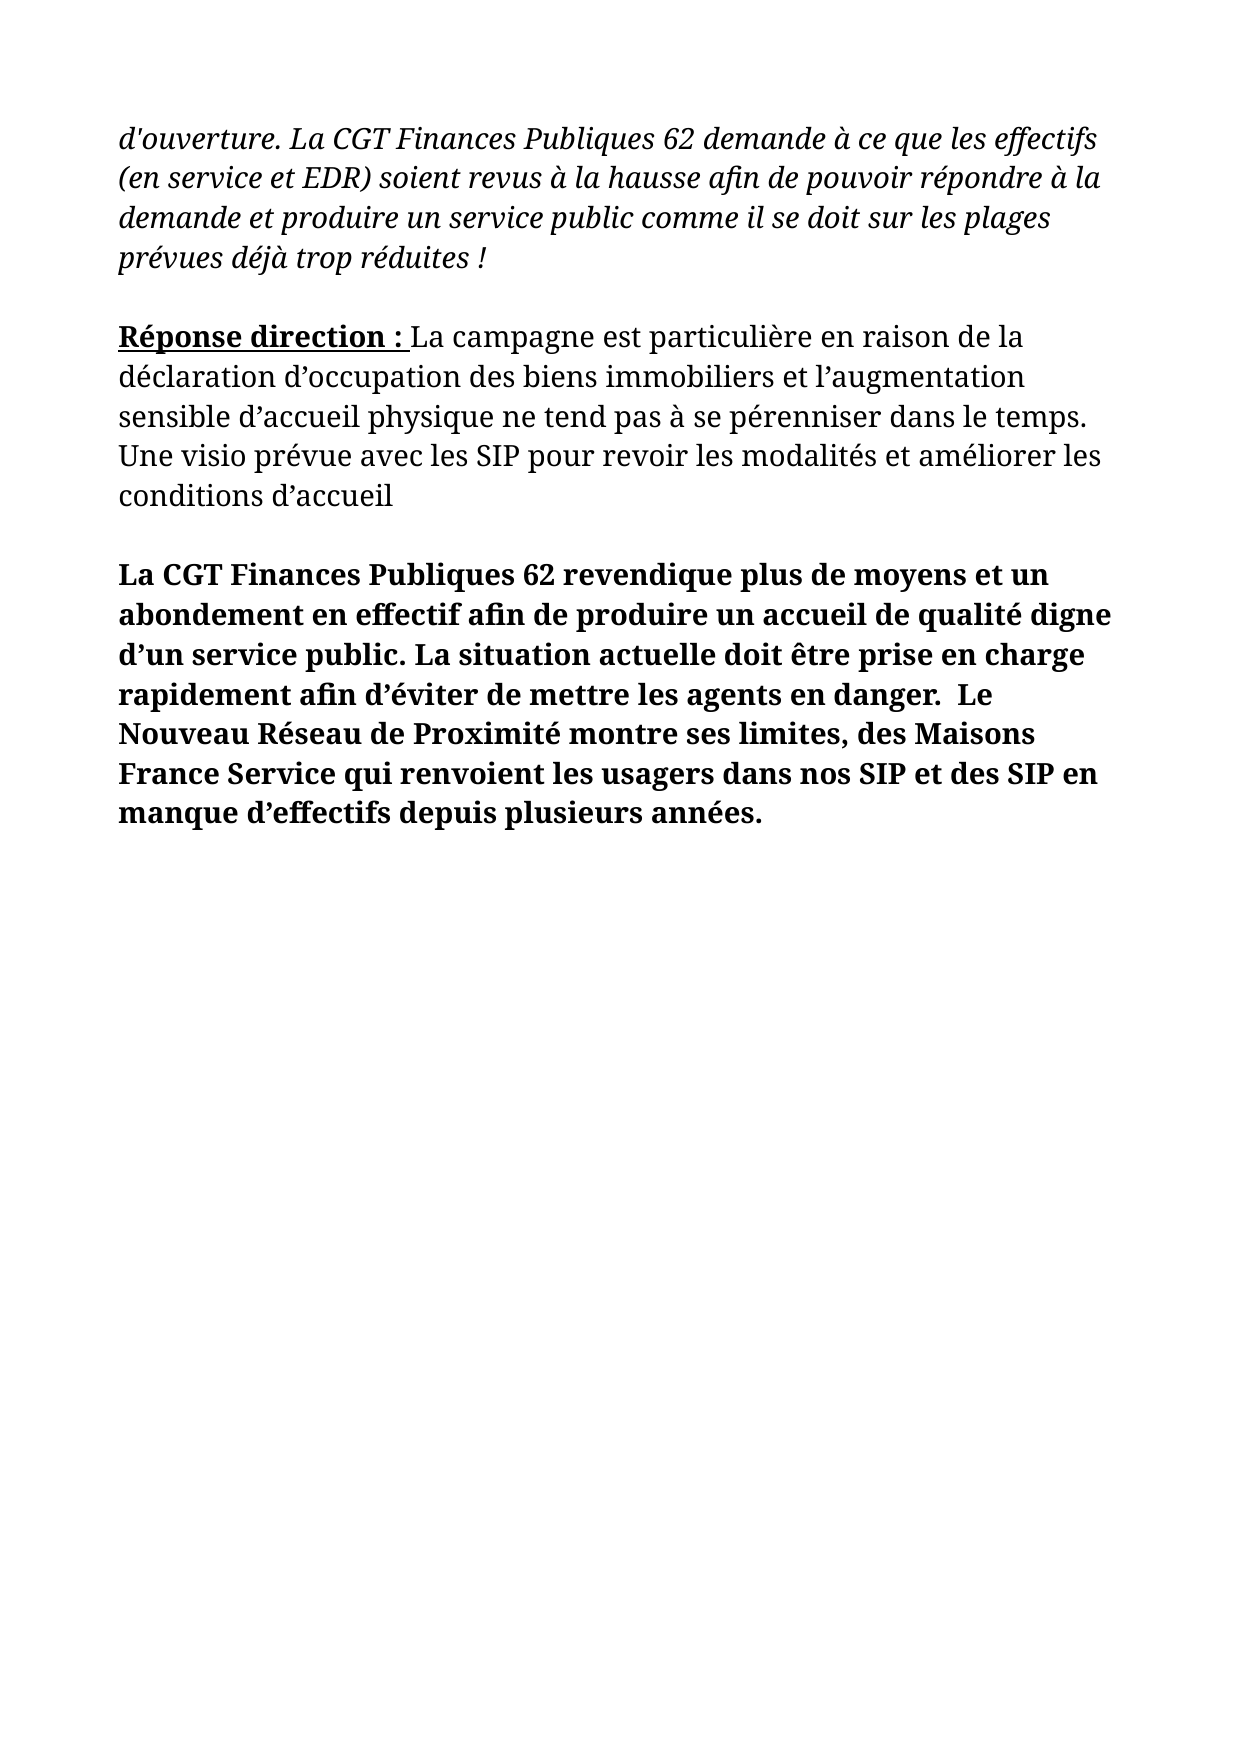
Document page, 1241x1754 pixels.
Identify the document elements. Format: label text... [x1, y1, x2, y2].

text d'ouverture. La CGT Finances Publiques 62 demande à ce que les effectifs (en service et EDR) soient revus à la hausse afin de pouvoir répondre à la demande et produire un service public comme il se doit sur les plages prévues déjà trop réduites ! [118, 118, 1122, 277]
text La CGT Finances Publiques 62 revendique plus de moyens et un abondement en effectif afin de produire un accueil de qualité digne d’un service public. La situation actuelle doit être prise en charge rapidement afin d’éviter de mettre les agents en danger. Le Nouveau Réseau de Proximité montre ses limites, des Maisons France Service qui renvoient les usagers dans nos SIP et des SIP en manque d’effectifs depuis plusieurs années. [118, 555, 1122, 832]
text Réponse direction : La campagne est particulière en raison de la déclaration d’occupation des biens immobiliers et l’augmentation sensible d’accueil physique ne tend pas à se pérenniser dans le temps. Une visio prévue avec les SIP pour revoir les modalités et améliorer les conditions d’accueil [118, 317, 1122, 515]
